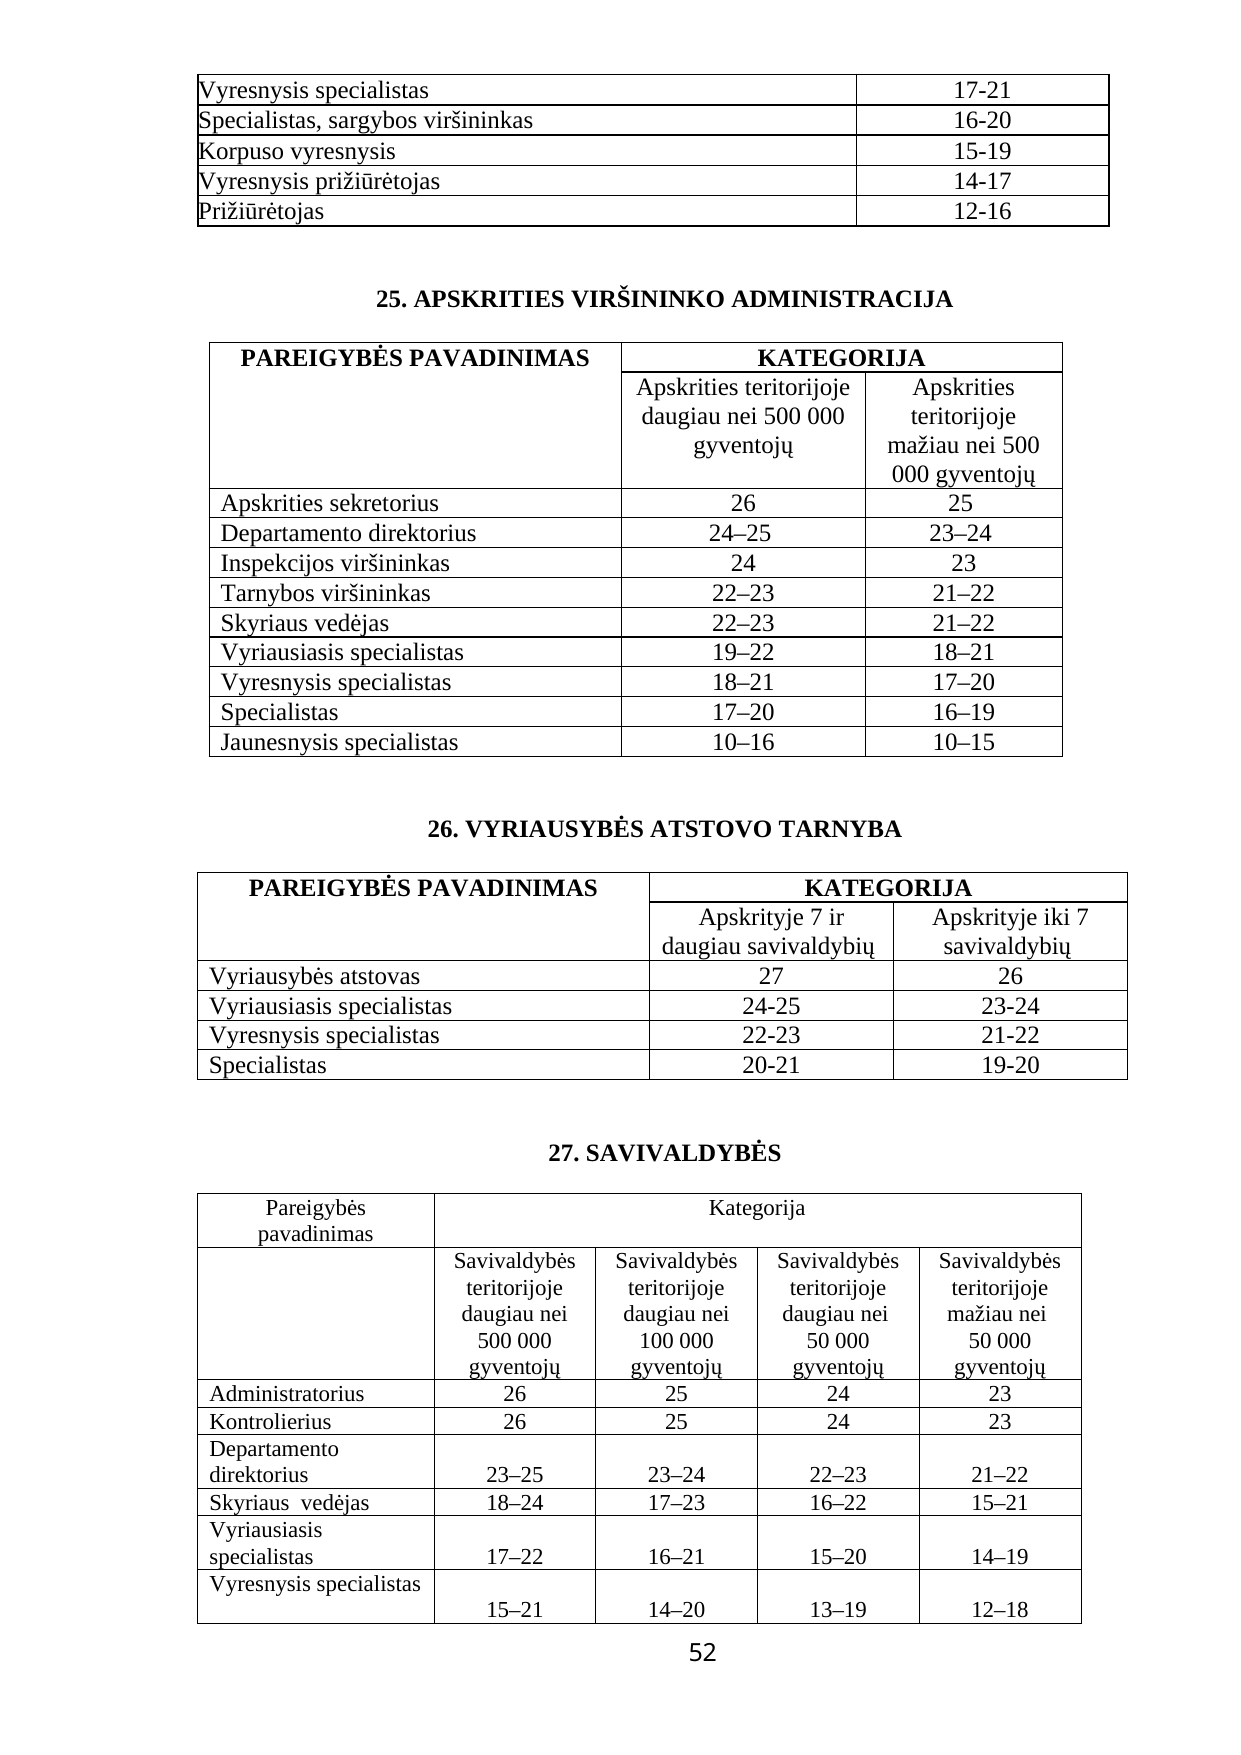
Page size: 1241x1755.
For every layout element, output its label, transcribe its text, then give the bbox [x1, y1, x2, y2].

text 27. SAVIVALDYBĖS [210, 1138, 1119, 1166]
table_cell Vyriausiasis specialistas [198, 991, 649, 1019]
table_cell 26 [894, 961, 1127, 990]
table_cell 26 [622, 489, 865, 517]
table_cell 18–24 [435, 1489, 595, 1515]
table_cell Departamento direktorius [210, 518, 621, 547]
table_cell Vyresnysis specialistas [199, 75, 856, 104]
table_cell 15–21 [920, 1489, 1081, 1515]
table_cell Vyresnysis specialistas [198, 1021, 649, 1049]
table_cell 25 [596, 1380, 757, 1407]
table_cell Apskrities teritorijoje mažiau nei 500 000 gyventojų [866, 373, 1062, 487]
table_cell 22–23 [758, 1435, 919, 1488]
table_cell 15-19 [857, 136, 1108, 164]
table_header PAREIGYBĖS PAVADINIMAS [198, 873, 649, 960]
table_cell Tarnybos viršininkas [210, 578, 621, 607]
table_cell 21–22 [920, 1435, 1081, 1488]
table_cell Specialistas [198, 1050, 649, 1079]
table_cell Vyriausiasis specialistas [210, 638, 621, 666]
table_cell Kontrolierius [198, 1408, 434, 1434]
table_cell Skyriaus vedėjas [198, 1489, 434, 1515]
text 25. APSKRITIES VIRŠININKO ADMINISTRACIJA [210, 284, 1119, 313]
table_cell 20-21 [650, 1050, 893, 1079]
table_cell 23 [866, 548, 1062, 577]
table_cell Korpuso vyresnysis [199, 136, 856, 164]
table_cell [198, 1248, 434, 1379]
table_cell 26 [435, 1408, 595, 1434]
table_cell 17-21 [857, 75, 1108, 104]
table_cell Jaunesnysis specialistas [210, 727, 621, 756]
table_cell 24–25 [622, 518, 865, 547]
table_header KATEGORIJA [650, 873, 1127, 901]
table_cell 21–22 [866, 578, 1062, 607]
table_cell 18–21 [622, 667, 865, 696]
table_cell 24 [758, 1380, 919, 1407]
table_cell 27 [650, 961, 893, 990]
table_cell Savivaldybės teritorijoje mažiau nei 50 000 gyventojų [920, 1248, 1081, 1379]
text 26. VYRIAUSYBĖS ATSTOVO TARNYBA [210, 814, 1119, 843]
table_header KATEGORIJA [622, 343, 1062, 371]
table_cell Skyriaus vedėjas [210, 608, 621, 636]
table_cell 10–16 [622, 727, 865, 756]
table_cell 15–21 [435, 1570, 595, 1623]
table_cell Apskrities teritorijoje daugiau nei 500 000 gyventojų [622, 373, 865, 487]
table_header PAREIGYBĖS PAVADINIMAS [210, 343, 621, 487]
table_cell Apskrityje iki 7 savivaldybių [894, 903, 1127, 960]
table_cell 16–19 [866, 697, 1062, 726]
table_cell Savivaldybės teritorijoje daugiau nei 500 000 gyventojų [435, 1248, 595, 1379]
table_cell 21–22 [866, 608, 1062, 636]
table_cell 12-16 [857, 196, 1108, 225]
table_cell Specialistas [210, 697, 621, 726]
table_cell 22-23 [650, 1021, 893, 1049]
table_cell Apskrityje 7 ir daugiau savivaldybių [650, 903, 893, 960]
table_cell 23–24 [596, 1435, 757, 1488]
table_cell Vyresnysis specialistas [198, 1570, 434, 1623]
table_cell 25 [866, 489, 1062, 517]
table_cell 23–24 [866, 518, 1062, 547]
table_cell 16-20 [857, 106, 1108, 134]
table_cell 23-24 [894, 991, 1127, 1019]
table_cell Savivaldybės teritorijoje daugiau nei 50 000 gyventojų [758, 1248, 919, 1379]
table_cell 22–23 [622, 608, 865, 636]
table_cell 17–20 [622, 697, 865, 726]
table_cell 14–19 [920, 1516, 1081, 1569]
table_cell 25 [596, 1408, 757, 1434]
table_cell 17–22 [435, 1516, 595, 1569]
table_cell 23 [920, 1408, 1081, 1434]
table_cell 10–15 [866, 727, 1062, 756]
table_cell Apskrities sekretorius [210, 489, 621, 517]
table_cell 26 [435, 1380, 595, 1407]
table_cell 22–23 [622, 578, 865, 607]
table_cell 12–18 [920, 1570, 1081, 1623]
table_cell Vyresnysis specialistas [210, 667, 621, 696]
table_cell 21-22 [894, 1021, 1127, 1049]
table_cell Prižiūrėtojas [199, 196, 856, 225]
table_cell Vyriausiasis specialistas [198, 1516, 434, 1569]
table_cell 18–21 [866, 638, 1062, 666]
table_cell 24 [622, 548, 865, 577]
table_header Pareigybės pavadinimas [198, 1194, 434, 1247]
table_cell Specialistas, sargybos viršininkas [199, 106, 856, 134]
table_cell 17–20 [866, 667, 1062, 696]
table_cell Departamento direktorius [198, 1435, 434, 1488]
table_cell 16–21 [596, 1516, 757, 1569]
table_cell 19-20 [894, 1050, 1127, 1079]
table_cell 14-17 [857, 166, 1108, 195]
table_cell Administratorius [198, 1380, 434, 1407]
table_cell Vyresnysis prižiūrėtojas [199, 166, 856, 195]
table_cell 14–20 [596, 1570, 757, 1623]
table_cell Savivaldybės teritorijoje daugiau nei 100 000 gyventojų [596, 1248, 757, 1379]
table_cell 24-25 [650, 991, 893, 1019]
table_cell 16–22 [758, 1489, 919, 1515]
table_cell Inspekcijos viršininkas [210, 548, 621, 577]
table_cell 19–22 [622, 638, 865, 666]
table_cell 24 [758, 1408, 919, 1434]
table_cell 13–19 [758, 1570, 919, 1623]
table_header Kategorija [435, 1194, 1081, 1247]
table_cell 15–20 [758, 1516, 919, 1569]
table_cell 23–25 [435, 1435, 595, 1488]
table_cell Vyriausybės atstovas [198, 961, 649, 990]
table_cell 17–23 [596, 1489, 757, 1515]
table_cell 23 [920, 1380, 1081, 1407]
